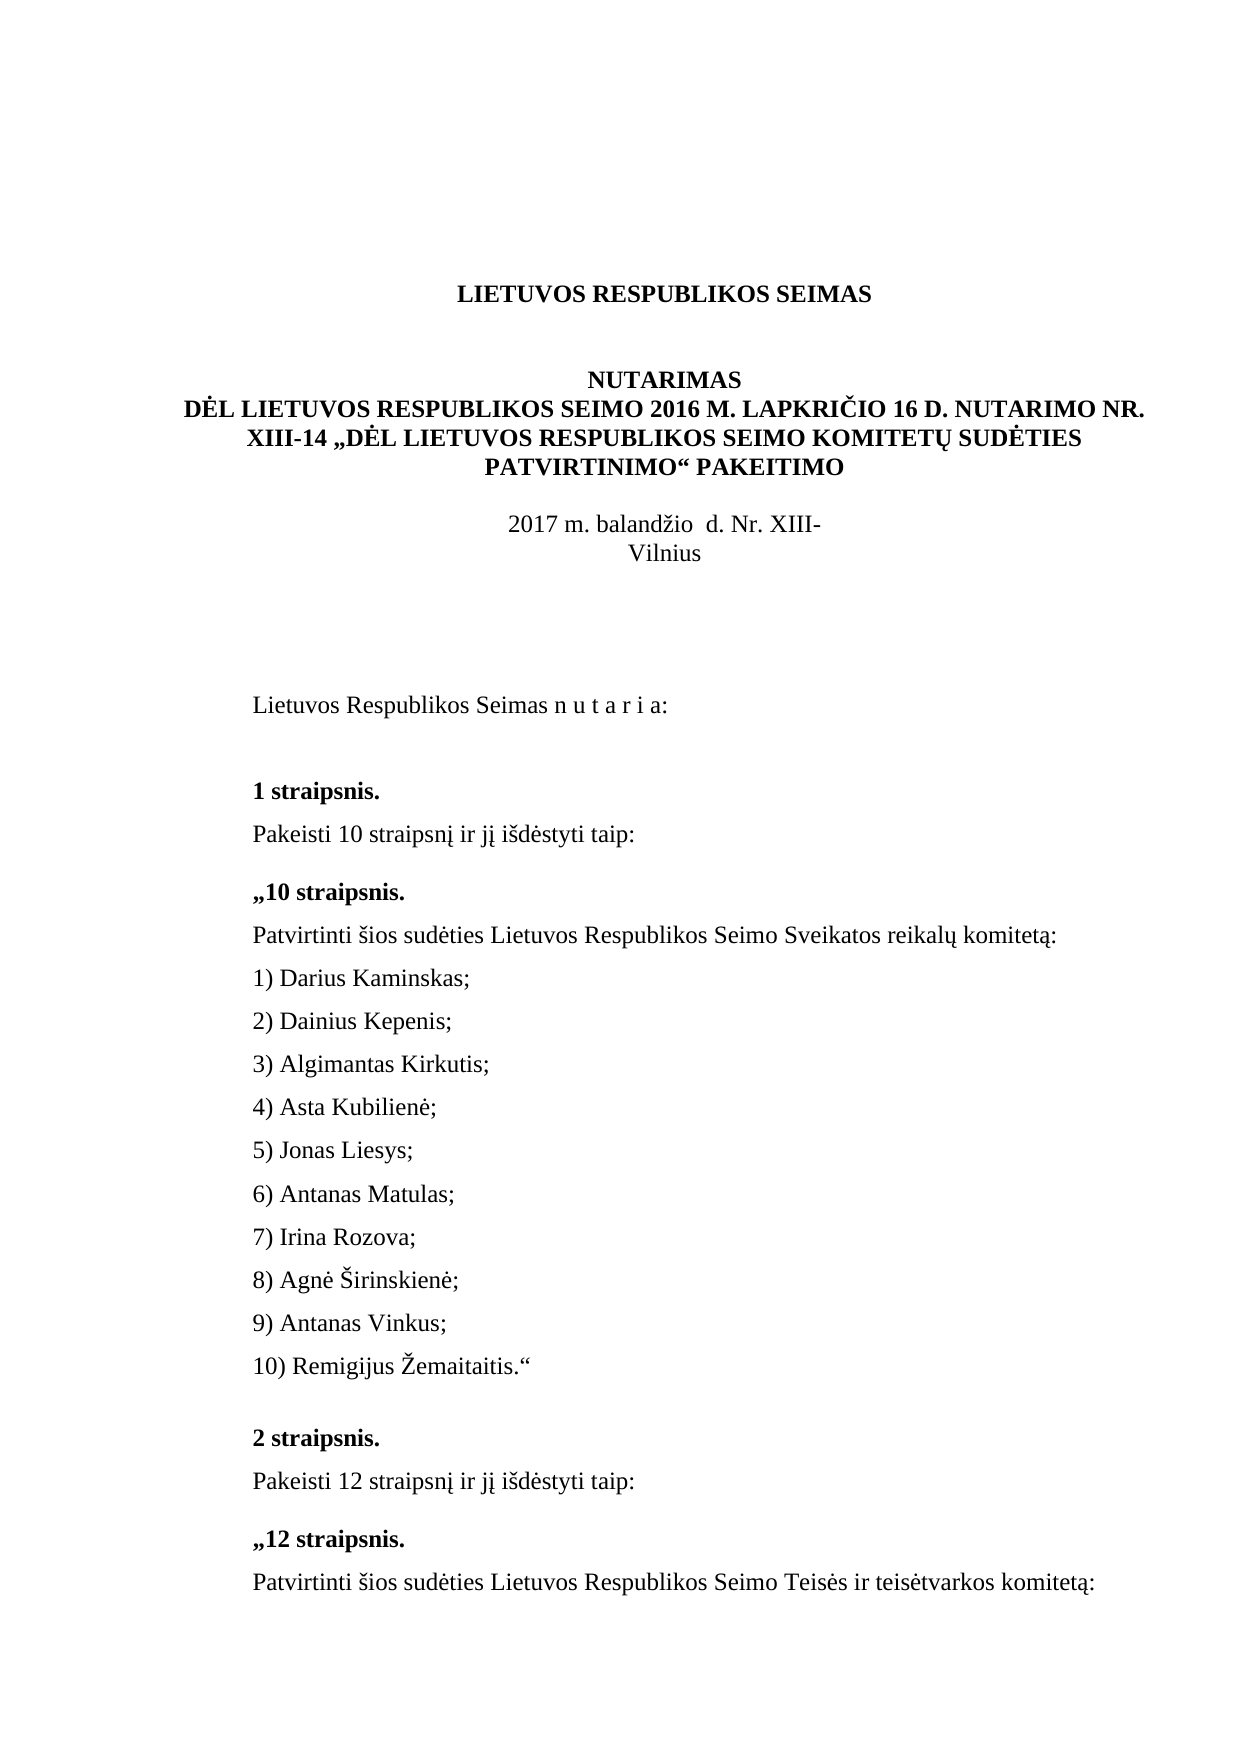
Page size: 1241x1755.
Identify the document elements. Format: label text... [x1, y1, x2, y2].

text Patvirtinti šios sudėties Lietuvos Respublikos Seimo Sveikatos reikalų komitetą: [177, 920, 1152, 949]
text Pakeisti 10 straipsnį ir jį išdėstyti taip: [177, 819, 1152, 848]
text Lietuvos Respublikos Seimas n u t a r i a: [177, 690, 1152, 719]
text „12 straipsnis. [177, 1524, 1152, 1552]
text DĖL LIETUVOS RESPUBLIKOS SEIMO 2016 M. LAPKRIČIO 16 D. NUTARIMO Nr. XIII-14 „DĖL LIETUVOS RESPUBLIKOS SEIMO KOMITETŲ SUDĖTIES PATVIRTINIMO“ pAKEITIMO [177, 394, 1152, 480]
text NUTARIMAS [177, 365, 1152, 394]
text Patvirtinti šios sudėties Lietuvos Respublikos Seimo Teisės ir teisėtvarkos komitetą: [177, 1567, 1152, 1596]
text 10) Remigijus Žemaitaitis.“ [177, 1351, 1152, 1380]
text 2 straipsnis. [177, 1423, 1152, 1452]
text LIETUVOS RESPUBLIKOS SEIMAS [177, 279, 1152, 308]
text 8) Agnė Širinskienė; [177, 1265, 1152, 1294]
text Pakeisti 12 straipsnį ir jį išdėstyti taip: [177, 1466, 1152, 1495]
text 7) Irina Rozova; [177, 1222, 1152, 1251]
text 1 straipsnis. [177, 776, 1152, 805]
text 5) Jonas Liesys; [177, 1136, 1152, 1164]
text Vilnius [177, 538, 1152, 567]
text 3) Algimantas Kirkutis; [177, 1049, 1152, 1078]
text 1) Darius Kaminskas; [177, 963, 1152, 992]
text 2) Dainius Kepenis; [177, 1006, 1152, 1035]
text 6) Antanas Matulas; [177, 1179, 1152, 1207]
text 4) Asta Kubilienė; [177, 1092, 1152, 1121]
text „10 straipsnis. [177, 877, 1152, 906]
text 9) Antanas Vinkus; [177, 1308, 1152, 1337]
text 2017 m. balandžio d. Nr. XIII- [177, 509, 1152, 538]
